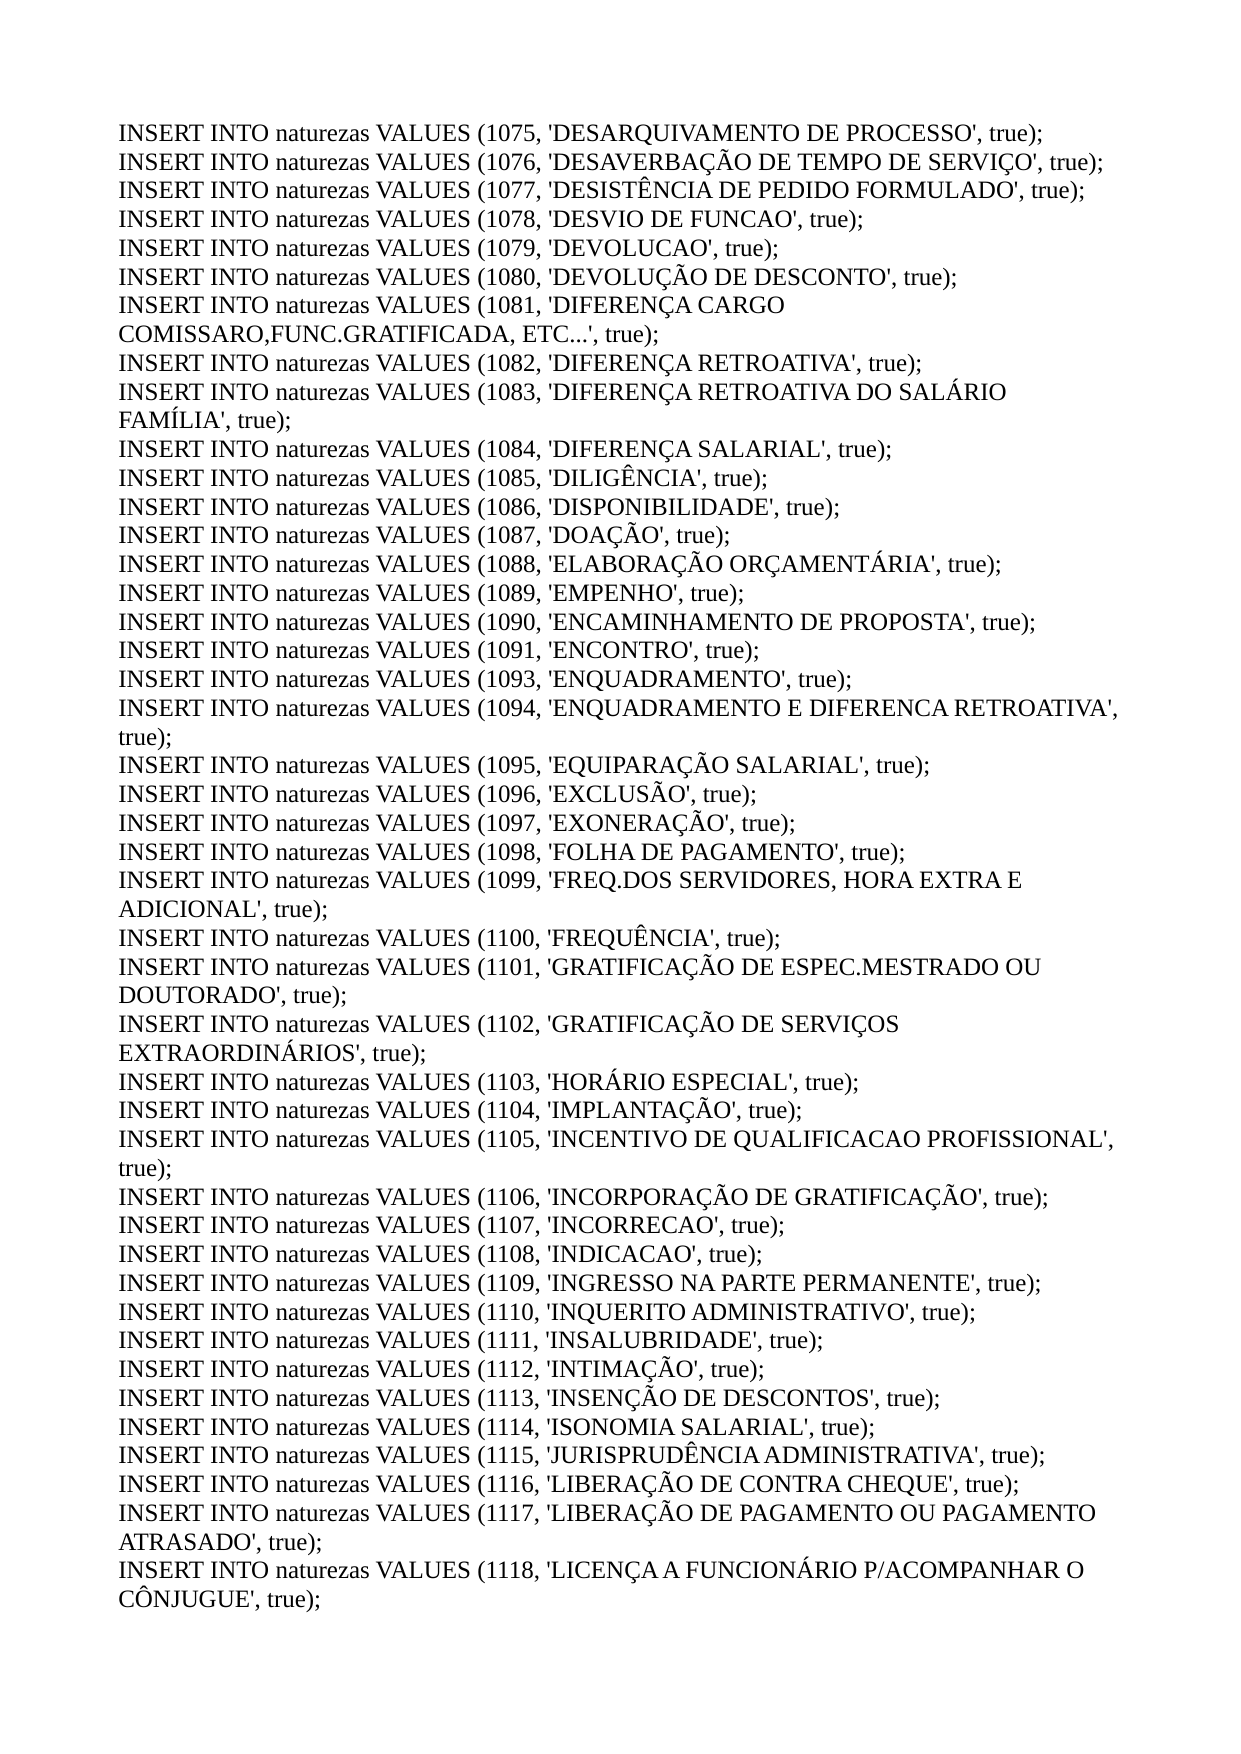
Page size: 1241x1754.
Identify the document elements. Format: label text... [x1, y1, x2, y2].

text INSERT INTO naturezas VALUES (1075, 'DESARQUIVAMENTO DE PROCESSO', true); INSERT INTO naturezas VALUES (1076, 'DESAVERBAÇÃO DE TEMPO DE SERVIÇO', true); INSERT INTO naturezas VALUES (1077, 'DESISTÊNCIA DE PEDIDO FORMULADO', true); INSERT INTO naturezas VALUES (1078, 'DESVIO DE FUNCAO', true); INSERT INTO naturezas VALUES (1079, 'DEVOLUCAO', true); INSERT INTO naturezas VALUES (1080, 'DEVOLUÇÃO DE DESCONTO', true); INSERT INTO naturezas VALUES (1081, 'DIFERENÇA CARGO COMISSARO,FUNC.GRATIFICADA, ETC...', true); INSERT INTO naturezas VALUES (1082, 'DIFERENÇA RETROATIVA', true); INSERT INTO naturezas VALUES (1083, 'DIFERENÇA RETROATIVA DO SALÁRIO FAMÍLIA', true); INSERT INTO naturezas VALUES (1084, 'DIFERENÇA SALARIAL', true); INSERT INTO naturezas VALUES (1085, 'DILIGÊNCIA', true); INSERT INTO naturezas VALUES (1086, 'DISPONIBILIDADE', true); INSERT INTO naturezas VALUES (1087, 'DOAÇÃO', true); INSERT INTO naturezas VALUES (1088, 'ELABORAÇÃO ORÇAMENTÁRIA', true); INSERT INTO naturezas VALUES (1089, 'EMPENHO', true); INSERT INTO naturezas VALUES (1090, 'ENCAMINHAMENTO DE PROPOSTA', true); INSERT INTO naturezas VALUES (1091, 'ENCONTRO', true); INSERT INTO naturezas VALUES (1093, 'ENQUADRAMENTO', true); INSERT INTO naturezas VALUES (1094, 'ENQUADRAMENTO E DIFERENCA RETROATIVA', true); INSERT INTO naturezas VALUES (1095, 'EQUIPARAÇÃO SALARIAL', true); INSERT INTO naturezas VALUES (1096, 'EXCLUSÃO', true); INSERT INTO naturezas VALUES (1097, 'EXONERAÇÃO', true); INSERT INTO naturezas VALUES (1098, 'FOLHA DE PAGAMENTO', true); INSERT INTO naturezas VALUES (1099, 'FREQ.DOS SERVIDORES, HORA EXTRA E ADICIONAL', true); INSERT INTO naturezas VALUES (1100, 'FREQUÊNCIA', true); INSERT INTO naturezas VALUES (1101, 'GRATIFICAÇÃO DE ESPEC.MESTRADO OU DOUTORADO', true); INSERT INTO naturezas VALUES (1102, 'GRATIFICAÇÃO DE SERVIÇOS EXTRAORDINÁRIOS', true); INSERT INTO naturezas VALUES (1103, 'HORÁRIO ESPECIAL', true); INSERT INTO naturezas VALUES (1104, 'IMPLANTAÇÃO', true); INSERT INTO naturezas VALUES (1105, 'INCENTIVO DE QUALIFICACAO PROFISSIONAL', true); INSERT INTO naturezas VALUES (1106, 'INCORPORAÇÃO DE GRATIFICAÇÃO', true); INSERT INTO naturezas VALUES (1107, 'INCORRECAO', true); INSERT INTO naturezas VALUES (1108, 'INDICACAO', true); INSERT INTO naturezas VALUES (1109, 'INGRESSO NA PARTE PERMANENTE', true); INSERT INTO naturezas VALUES (1110, 'INQUERITO ADMINISTRATIVO', true); INSERT INTO naturezas VALUES (1111, 'INSALUBRIDADE', true); INSERT INTO naturezas VALUES (1112, 'INTIMAÇÃO', true); INSERT INTO naturezas VALUES (1113, 'INSENÇÃO DE DESCONTOS', true); INSERT INTO naturezas VALUES (1114, 'ISONOMIA SALARIAL', true); INSERT INTO naturezas VALUES (1115, 'JURISPRUDÊNCIA ADMINISTRATIVA', true); INSERT INTO naturezas VALUES (1116, 'LIBERAÇÃO DE CONTRA CHEQUE', true); INSERT INTO naturezas VALUES (1117, 'LIBERAÇÃO DE PAGAMENTO OU PAGAMENTO ATRASADO', true); INSERT INTO naturezas VALUES (1118, 'LICENÇA A FUNCIONÁRIO P/ACOMPANHAR O CÔNJUGUE', true); [118, 118, 1122, 1613]
